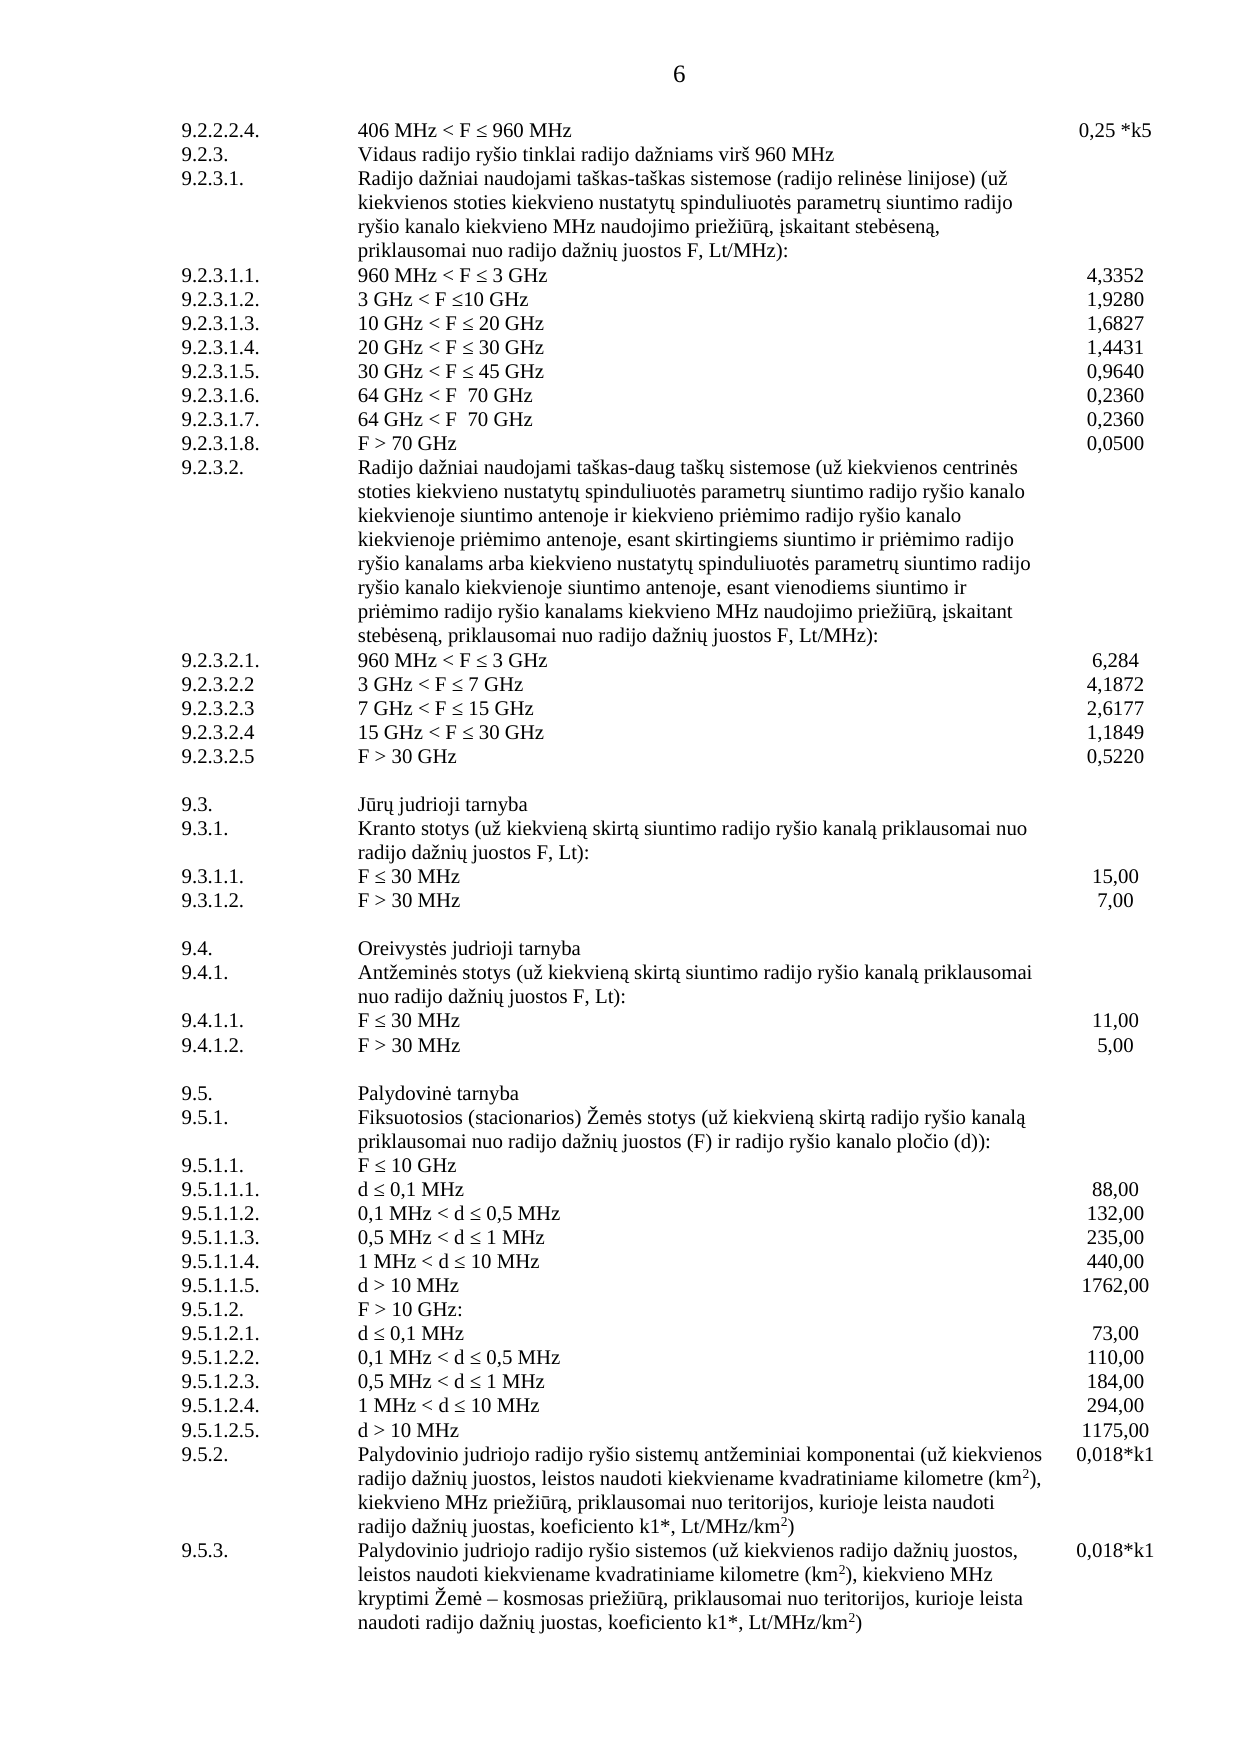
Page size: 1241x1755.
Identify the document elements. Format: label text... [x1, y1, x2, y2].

table_cell 294,00 [1049, 1394, 1181, 1417]
table_cell 9.4.1.1. [177, 1009, 353, 1032]
table_cell 9.2.3.2.2 [177, 672, 353, 696]
table_cell [1049, 142, 1181, 166]
table_cell 9.4.1. [177, 960, 353, 1008]
table_cell 0,5220 [1049, 744, 1181, 768]
table_cell 10 GHz < F ≤ 20 GHz [354, 311, 1049, 335]
table_cell [354, 768, 1049, 792]
table_cell 0,1 MHz < d ≤ 0,5 MHz [354, 1201, 1049, 1225]
table_cell 9.5.1.1.2. [177, 1201, 353, 1225]
table_cell 960 MHz < F ≤ 3 GHz [354, 648, 1049, 672]
table_cell 9.3.1. [177, 816, 353, 864]
table_cell [1049, 1153, 1181, 1177]
table_cell 3 GHz < F ≤10 GHz [354, 287, 1049, 311]
table_cell [1049, 816, 1181, 864]
table_cell d > 10 MHz [354, 1273, 1049, 1297]
table_cell 9.5.1.2.4. [177, 1394, 353, 1417]
table_cell 9.5.1.2.1. [177, 1321, 353, 1345]
table_cell [1049, 960, 1181, 1008]
table_cell d ≤ 0,1 MHz [354, 1177, 1049, 1201]
table_cell 9.5. [177, 1081, 353, 1105]
table_cell [1049, 768, 1181, 792]
table_cell F > 30 GHz [354, 744, 1049, 768]
table_cell 15 GHz < F ≤ 30 GHz [354, 720, 1049, 744]
table_cell 20 GHz < F ≤ 30 GHz [354, 335, 1049, 359]
table_cell Jūrų judrioji tarnyba [354, 792, 1049, 816]
table_cell 1,9280 [1049, 287, 1181, 311]
table_cell 0,0500 [1049, 431, 1181, 455]
table_cell Antžeminės stotys (už kiekvieną skirtą siuntimo radijo ryšio kanalą priklausomai nuo radijo dažnių juostos F, Lt): [354, 960, 1049, 1008]
table_cell [1049, 455, 1181, 647]
table_cell 6,284 [1049, 648, 1181, 672]
table_cell d > 10 MHz [354, 1418, 1049, 1442]
table_cell [354, 1057, 1049, 1081]
table_cell F ≤ 10 GHz [354, 1153, 1049, 1177]
table_cell Oreivystės judrioji tarnyba [354, 936, 1049, 960]
table_cell 9.3. [177, 792, 353, 816]
table_cell 9.2.3.1.5. [177, 359, 353, 383]
table_cell 9.2.3.1.1. [177, 263, 353, 287]
table_cell 9.3.1.1. [177, 864, 353, 888]
table_cell Vidaus radijo ryšio tinklai radijo dažniams virš 960 MHz [354, 142, 1049, 166]
table_cell F > 30 MHz [354, 1033, 1049, 1057]
table_cell 9.2.3. [177, 142, 353, 166]
table_cell 2,6177 [1049, 696, 1181, 720]
table_cell d ≤ 0,1 MHz [354, 1321, 1049, 1345]
table_cell Radijo dažniai naudojami taškas-taškas sistemose (radijo relinėse linijose) (už kiekvienos stoties kiekvieno nustatytų spinduliuotės parametrų siuntimo radijo ryšio kanalo kiekvieno MHz naudojimo priežiūrą, įskaitant stebėseną, priklausomai nuo radijo dažnių juostos F, Lt/MHz): [354, 166, 1049, 262]
table_cell 0,9640 [1049, 359, 1181, 383]
table_cell 0,2360 [1049, 383, 1181, 407]
table_cell 64 GHz < F ≤ 70 GHz [354, 407, 1049, 431]
table_cell 1,6827 [1049, 311, 1181, 335]
table_cell 30 GHz < F ≤ 45 GHz [354, 359, 1049, 383]
table_cell Palydovinio judriojo radijo ryšio sistemų antžeminiai komponentai (už kiekvienos radijo dažnių juostos, leistos naudoti kiekviename kvadratiniame kilometre (km2), kiekvieno MHz priežiūrą, priklausomai nuo teritorijos, kurioje leista naudoti radijo dažnių juostas, koeficiento k1*, Lt/MHz/km2) [354, 1442, 1049, 1538]
table_cell Radijo dažniai naudojami taškas-daug taškų sistemose (už kiekvienos centrinės stoties kiekvieno nustatytų spinduliuotės parametrų siuntimo radijo ryšio kanalo kiekvienoje siuntimo antenoje ir kiekvieno priėmimo radijo ryšio kanalo kiekvienoje priėmimo antenoje, esant skirtingiems siuntimo ir priėmimo radijo ryšio kanalams arba kiekvieno nustatytų spinduliuotės parametrų siuntimo radijo ryšio kanalo kiekvienoje siuntimo antenoje, esant vienodiems siuntimo ir priėmimo radijo ryšio kanalams kiekvieno MHz naudojimo priežiūrą, įskaitant stebėseną, priklausomai nuo radijo dažnių juostos F, Lt/MHz): [354, 455, 1049, 647]
table_cell 9.2.3.1.7. [177, 407, 353, 431]
table_cell 4,1872 [1049, 672, 1181, 696]
table_cell 1175,00 [1049, 1418, 1181, 1442]
table_cell 3 GHz < F ≤ 7 GHz [354, 672, 1049, 696]
table_cell Palydovinio judriojo radijo ryšio sistemos (už kiekvienos radijo dažnių juostos, leistos naudoti kiekviename kvadratiniame kilometre (km2), kiekvieno MHz kryptimi Žemė – kosmosas priežiūrą, priklausomai nuo teritorijos, kurioje leista naudoti radijo dažnių juostas, koeficiento k1*, Lt/MHz/km2) [354, 1538, 1049, 1634]
table_cell 9.4.1.2. [177, 1033, 353, 1057]
table_cell 9.2.3.2.5 [177, 744, 353, 768]
table_cell 1 MHz < d ≤ 10 MHz [354, 1394, 1049, 1417]
table_cell 9.2.3.1.6. [177, 383, 353, 407]
table_cell [1049, 1105, 1181, 1153]
table_cell 0,018*k1 [1049, 1538, 1181, 1634]
table_cell 9.5.1.2.2. [177, 1345, 353, 1369]
table_cell 9.5.1.1.4. [177, 1249, 353, 1273]
table_cell F > 70 GHz [354, 431, 1049, 455]
table_cell 5,00 [1049, 1033, 1181, 1057]
table_cell Palydovinė tarnyba [354, 1081, 1049, 1105]
table_cell 9.5.1.2. [177, 1297, 353, 1321]
table_cell 235,00 [1049, 1225, 1181, 1249]
table_cell [177, 1057, 353, 1081]
table_cell 184,00 [1049, 1369, 1181, 1393]
table_cell 9.2.3.1.8. [177, 431, 353, 455]
table_cell 9.2.3.2. [177, 455, 353, 647]
table_cell 7,00 [1049, 888, 1181, 912]
table_cell 9.2.3.2.1. [177, 648, 353, 672]
table_cell 9.2.3.2.3 [177, 696, 353, 720]
table_cell 9.5.1.1.1. [177, 1177, 353, 1201]
table_cell 406 MHz < F ≤ 960 MHz [354, 118, 1049, 142]
table_cell [177, 768, 353, 792]
table_cell [1049, 1057, 1181, 1081]
table_cell [1049, 792, 1181, 816]
table_cell [354, 912, 1049, 936]
table_cell [177, 912, 353, 936]
table_cell 88,00 [1049, 1177, 1181, 1201]
table_cell F ≤ 30 MHz [354, 1009, 1049, 1032]
table_cell 9.2.3.1.4. [177, 335, 353, 359]
table_cell 9.2.3.1.2. [177, 287, 353, 311]
table_cell 1 MHz < d ≤ 10 MHz [354, 1249, 1049, 1273]
table_cell 0,5 MHz < d ≤ 1 MHz [354, 1369, 1049, 1393]
table_cell 9.2.2.2.4. [177, 118, 353, 142]
table_cell 0,2360 [1049, 407, 1181, 431]
table_cell [1049, 936, 1181, 960]
table_cell [1049, 166, 1181, 262]
table_cell Kranto stotys (už kiekvieną skirtą siuntimo radijo ryšio kanalą priklausomai nuo radijo dažnių juostos F, Lt): [354, 816, 1049, 864]
table_cell 9.5.1.1. [177, 1153, 353, 1177]
table_cell [1049, 912, 1181, 936]
table_cell Fiksuotosios (stacionarios) Žemės stotys (už kiekvieną skirtą radijo ryšio kanalą priklausomai nuo radijo dažnių juostos (F) ir radijo ryšio kanalo pločio (d)): [354, 1105, 1049, 1153]
table_cell 1,1849 [1049, 720, 1181, 744]
table_cell 64 GHz < F ≤ 70 GHz [354, 383, 1049, 407]
table_cell 110,00 [1049, 1345, 1181, 1369]
table_cell 9.5.1.2.5. [177, 1418, 353, 1442]
table_cell 0,018*k1 [1049, 1442, 1181, 1538]
table_cell F > 30 MHz [354, 888, 1049, 912]
table_cell 1762,00 [1049, 1273, 1181, 1297]
table_cell 9.2.3.2.4 [177, 720, 353, 744]
table_cell 9.5.3. [177, 1538, 353, 1634]
table_cell 9.5.2. [177, 1442, 353, 1538]
table_cell 0,5 MHz < d ≤ 1 MHz [354, 1225, 1049, 1249]
table_cell 1,4431 [1049, 335, 1181, 359]
table_cell 73,00 [1049, 1321, 1181, 1345]
table_cell [1049, 1297, 1181, 1321]
table_cell 11,00 [1049, 1009, 1181, 1032]
table_cell 440,00 [1049, 1249, 1181, 1273]
table_cell 9.5.1.1.3. [177, 1225, 353, 1249]
table_cell 9.5.1.2.3. [177, 1369, 353, 1393]
table_cell 9.5.1.1.5. [177, 1273, 353, 1297]
table_cell F > 10 GHz: [354, 1297, 1049, 1321]
table_cell 9.2.3.1.3. [177, 311, 353, 335]
table_cell 9.4. [177, 936, 353, 960]
table_cell 15,00 [1049, 864, 1181, 888]
table_cell 4,3352 [1049, 263, 1181, 287]
table_cell 9.5.1. [177, 1105, 353, 1153]
table_cell 132,00 [1049, 1201, 1181, 1225]
table_cell F ≤ 30 MHz [354, 864, 1049, 888]
table_cell 9.2.3.1. [177, 166, 353, 262]
table_cell [1049, 1081, 1181, 1105]
table_cell 9.3.1.2. [177, 888, 353, 912]
table_cell 7 GHz < F ≤ 15 GHz [354, 696, 1049, 720]
table_cell 960 MHz < F ≤ 3 GHz [354, 263, 1049, 287]
table_cell 0,25 *k5 [1049, 118, 1181, 142]
table_cell 0,1 MHz < d ≤ 0,5 MHz [354, 1345, 1049, 1369]
